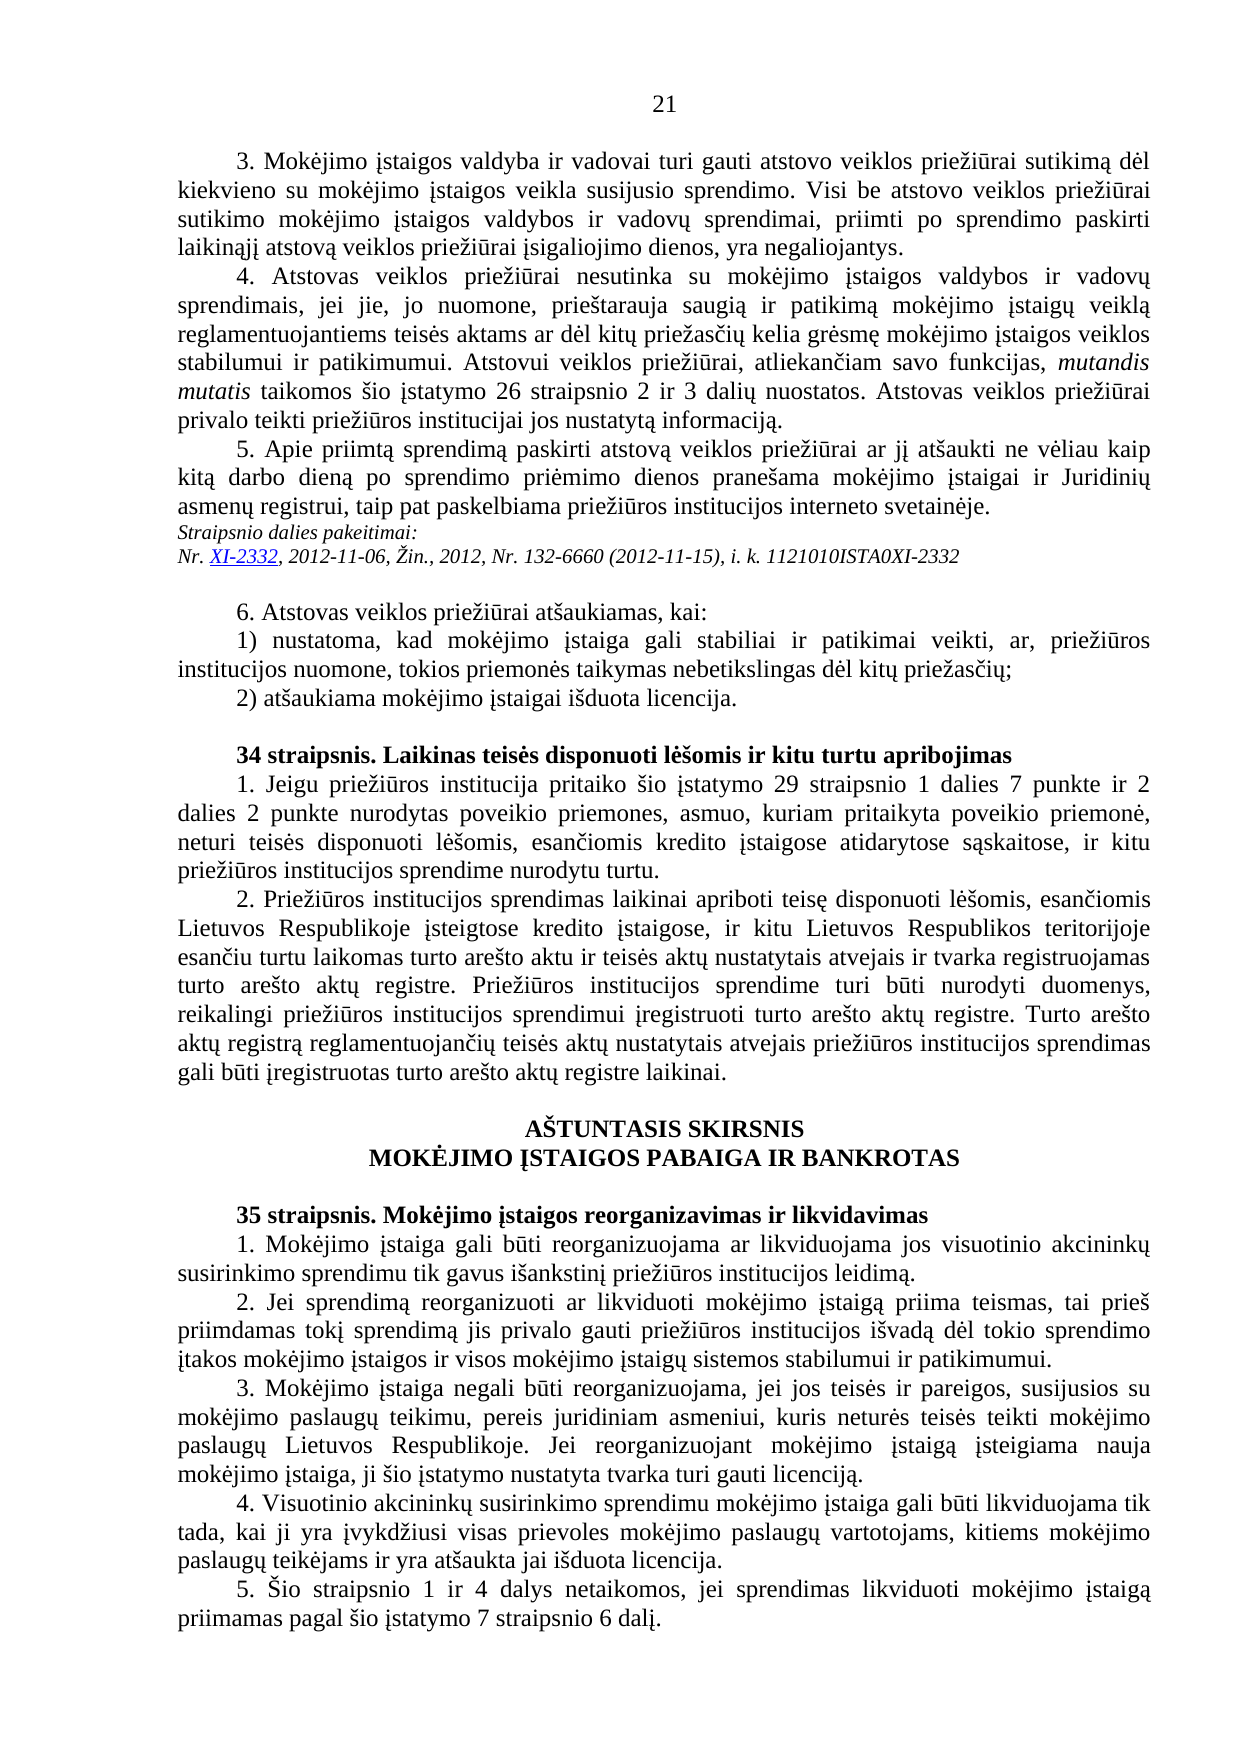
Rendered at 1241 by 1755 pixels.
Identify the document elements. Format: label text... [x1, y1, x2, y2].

text 3. Mokėjimo įstaigos valdyba ir vadovai turi gauti atstovo veiklos priežiūrai sutikimą dėl kiekvieno su mokėjimo įstaigos veikla susijusio sprendimo. Visi be atstovo veiklos priežiūrai sutikimo mokėjimo įstaigos valdybos ir vadovų sprendimai, priimti po sprendimo paskirti laikinąjį atstovą veiklos priežiūrai įsigaliojimo dienos, yra negaliojantys. [177, 146, 1152, 261]
text 1. Jeigu priežiūros institucija pritaiko šio įstatymo 29 straipsnio 1 dalies 7 punkte ir 2 dalies 2 punkte nurodytas poveikio priemones, asmuo, kuriam pritaikyta poveikio priemonė, neturi teisės disponuoti lėšomis, esančiomis kredito įstaigose atidarytose sąskaitose, ir kitu priežiūros institucijos sprendime nurodytu turtu. [177, 769, 1152, 884]
text 2. Jei sprendimą reorganizuoti ar likviduoti mokėjimo įstaigą priima teismas, tai prieš priimdamas tokį sprendimą jis privalo gauti priežiūros institucijos išvadą dėl tokio sprendimo įtakos mokėjimo įstaigos ir visos mokėjimo įstaigų sistemos stabilumui ir patikimumui. [177, 1287, 1152, 1373]
text 4. Visuotinio akcininkų susirinkimo sprendimu mokėjimo įstaiga gali būti likviduojama tik tada, kai ji yra įvykdžiusi visas prievoles mokėjimo paslaugų vartotojams, kitiems mokėjimo paslaugų teikėjams ir yra atšaukta jai išduota licencija. [177, 1488, 1152, 1574]
text Nr. XI-2332, 2012-11-06, Žin., 2012, Nr. 132-6660 (2012-11-15), i. k. 1121010ISTA0XI-2332 [177, 544, 1152, 568]
text 1. Mokėjimo įstaiga gali būti reorganizuojama ar likviduojama jos visuotinio akcininkų susirinkimo sprendimu tik gavus išankstinį priežiūros institucijos leidimą. [177, 1229, 1152, 1287]
text MOKĖJIMO ĮSTAIGOS PABAIGA IR BANKROTAS [177, 1143, 1152, 1172]
text 34 straipsnis. Laikinas teisės disponuoti lėšomis ir kitu turtu apribojimas [177, 741, 1152, 769]
text 3. Mokėjimo įstaiga negali būti reorganizuojama, jei jos teisės ir pareigos, susijusios su mokėjimo paslaugų teikimu, pereis juridiniam asmeniui, kuris neturės teisės teikti mokėjimo paslaugų Lietuvos Respublikoje. Jei reorganizuojant mokėjimo įstaigą įsteigiama nauja mokėjimo įstaiga, ji šio įstatymo nustatyta tvarka turi gauti licenciją. [177, 1373, 1152, 1488]
text 6. Atstovas veiklos priežiūrai atšaukiamas, kai: [177, 597, 1152, 626]
text 35 straipsnis. Mokėjimo įstaigos reorganizavimas ir likvidavimas [177, 1201, 1152, 1229]
text 2. Priežiūros institucijos sprendimas laikinai apriboti teisę disponuoti lėšomis, esančiomis Lietuvos Respublikoje įsteigtose kredito įstaigose, ir kitu Lietuvos Respublikos teritorijoje esančiu turtu laikomas turto arešto aktu ir teisės aktų nustatytais atvejais ir tvarka registruojamas turto arešto aktų registre. Priežiūros institucijos sprendime turi būti nurodyti duomenys, reikalingi priežiūros institucijos sprendimui įregistruoti turto arešto aktų registre. Turto arešto aktų registrą reglamentuojančių teisės aktų nustatytais atvejais priežiūros institucijos sprendimas gali būti įregistruotas turto arešto aktų registre laikinai. [177, 884, 1152, 1086]
text AŠTUNTASIS SKIRSNIS [177, 1114, 1152, 1143]
text 5. Apie priimtą sprendimą paskirti atstovą veiklos priežiūrai ar jį atšaukti ne vėliau kaip kitą darbo dieną po sprendimo priėmimo dienos pranešama mokėjimo įstaigai ir Juridinių asmenų registrui, taip pat paskelbiama priežiūros institucijos interneto svetainėje. [177, 434, 1152, 520]
text 2) atšaukiama mokėjimo įstaigai išduota licencija. [177, 683, 1152, 712]
text Straipsnio dalies pakeitimai: [177, 520, 1152, 544]
text 4. Atstovas veiklos priežiūrai nesutinka su mokėjimo įstaigos valdybos ir vadovų sprendimais, jei jie, jo nuomone, prieštarauja saugią ir patikimą mokėjimo įstaigų veiklą reglamentuojantiems teisės aktams ar dėl kitų priežasčių kelia grėsmę mokėjimo įstaigos veiklos stabilumui ir patikimumui. Atstovui veiklos priežiūrai, atliekančiam savo funkcijas, mutandis mutatis taikomos šio įstatymo 26 straipsnio 2 ir 3 dalių nuostatos. Atstovas veiklos priežiūrai privalo teikti priežiūros institucijai jos nustatytą informaciją. [177, 261, 1152, 434]
text 5. Šio straipsnio 1 ir 4 dalys netaikomos, jei sprendimas likviduoti mokėjimo įstaigą priimamas pagal šio įstatymo 7 straipsnio 6 dalį. [177, 1574, 1152, 1632]
text 1) nustatoma, kad mokėjimo įstaiga gali stabiliai ir patikimai veikti, ar, priežiūros institucijos nuomone, tokios priemonės taikymas nebetikslingas dėl kitų priežasčių; [177, 626, 1152, 683]
